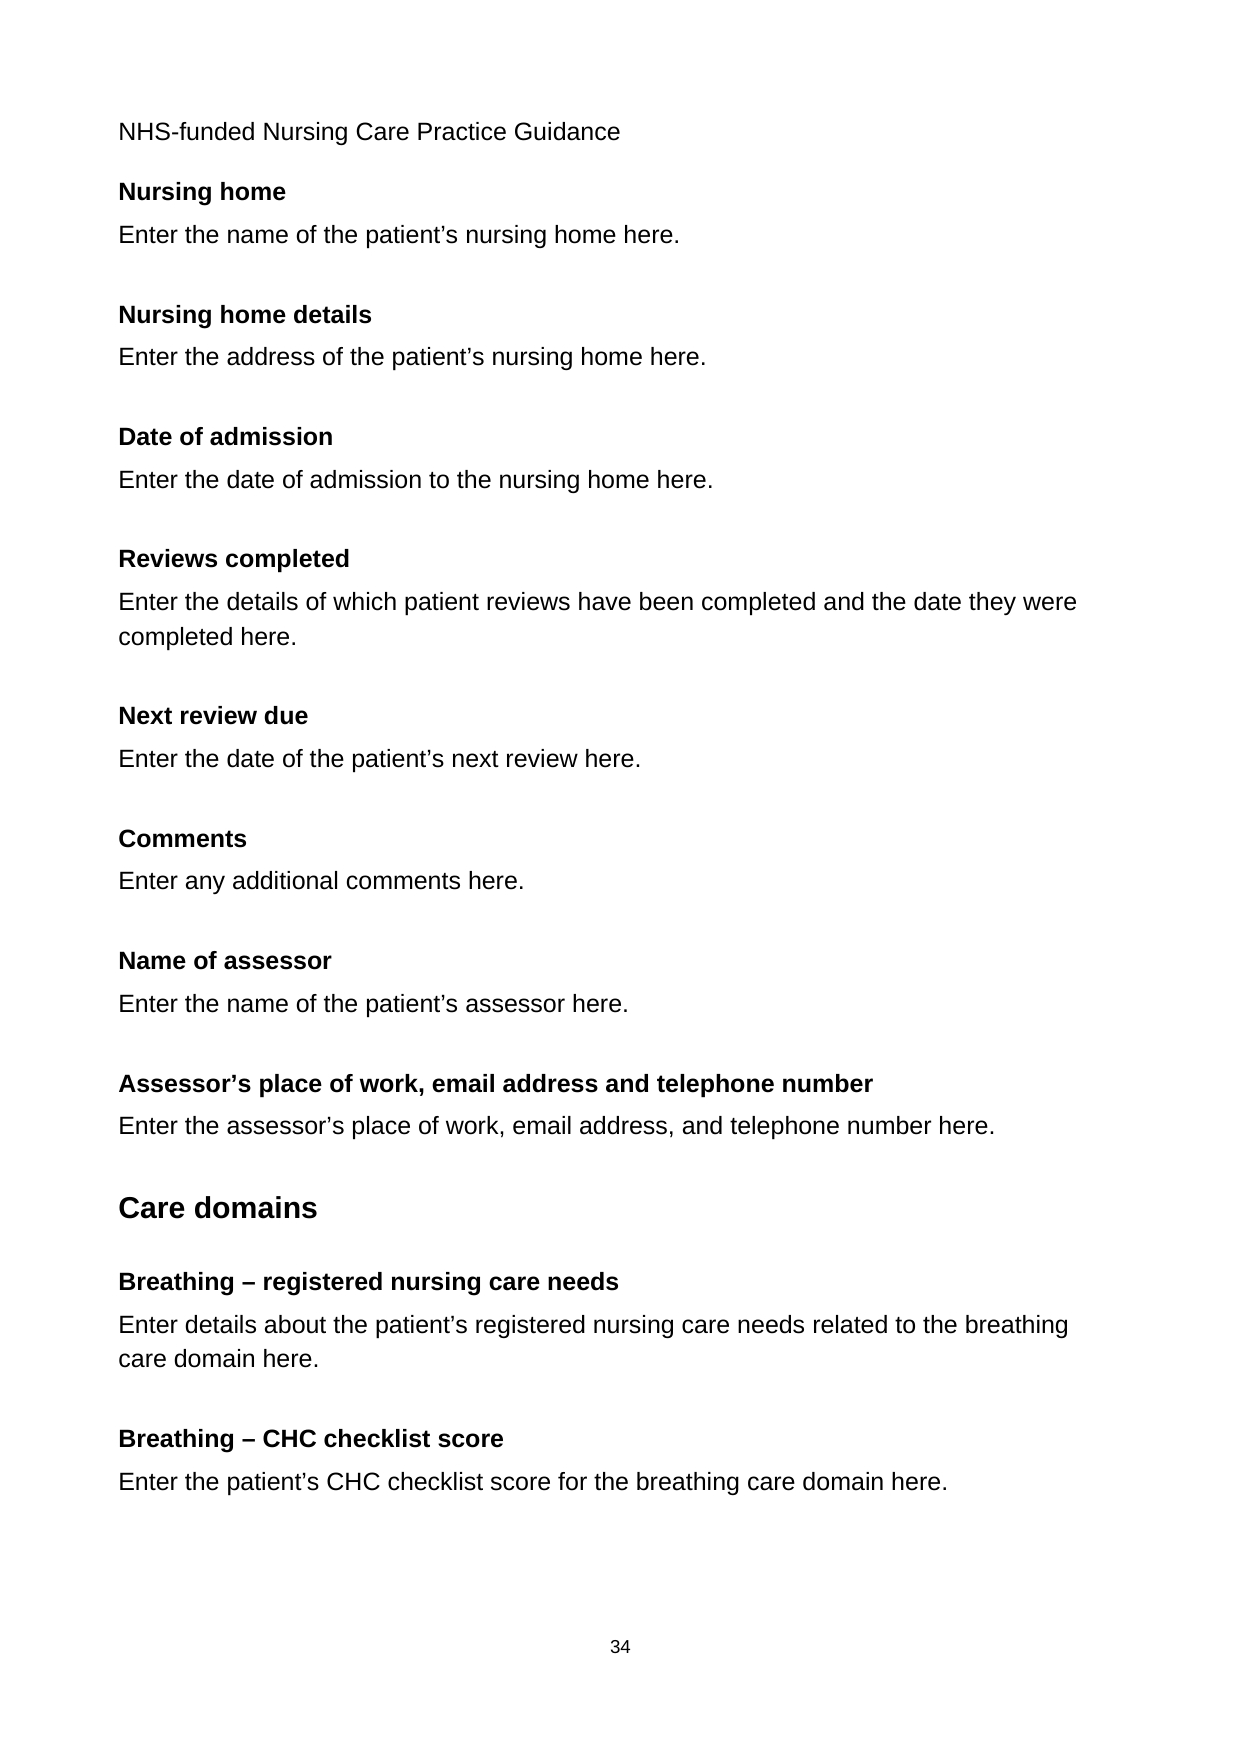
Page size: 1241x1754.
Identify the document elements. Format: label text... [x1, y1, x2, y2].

text Enter the assessor’s place of work, email address, and telephone number here. [118, 1111, 1122, 1140]
subtitle Care domains [118, 1188, 1122, 1226]
text Enter the date of admission to the nursing home here. [118, 465, 1122, 493]
subtitle Breathing – CHC checklist score [118, 1421, 1122, 1454]
subtitle Comments [118, 821, 1122, 854]
text Enter the date of the patient’s next review here. [118, 744, 1122, 773]
subtitle Nursing home [118, 174, 1122, 207]
text Enter the details of which patient reviews have been completed and the date they were completed here. [118, 587, 1122, 650]
subtitle Next review due [118, 698, 1122, 731]
subtitle Breathing – registered nursing care needs [118, 1264, 1122, 1297]
text Enter the name of the patient’s nursing home here. [118, 220, 1122, 249]
text Enter the patient’s CHC checklist score for the breathing care domain here. [118, 1466, 1122, 1495]
subtitle Assessor’s place of work, email address and telephone number [118, 1065, 1122, 1099]
text Enter the address of the patient’s nursing home here. [118, 342, 1122, 371]
subtitle Name of assessor [118, 943, 1122, 976]
subtitle Reviews completed [118, 541, 1122, 574]
text Enter details about the patient’s registered nursing care needs related to the breathing care domain here. [118, 1309, 1122, 1373]
subtitle Date of admission [118, 419, 1122, 452]
text Enter any additional comments here. [118, 866, 1122, 895]
subtitle Nursing home details [118, 296, 1122, 330]
text Enter the name of the patient’s assessor here. [118, 989, 1122, 1017]
